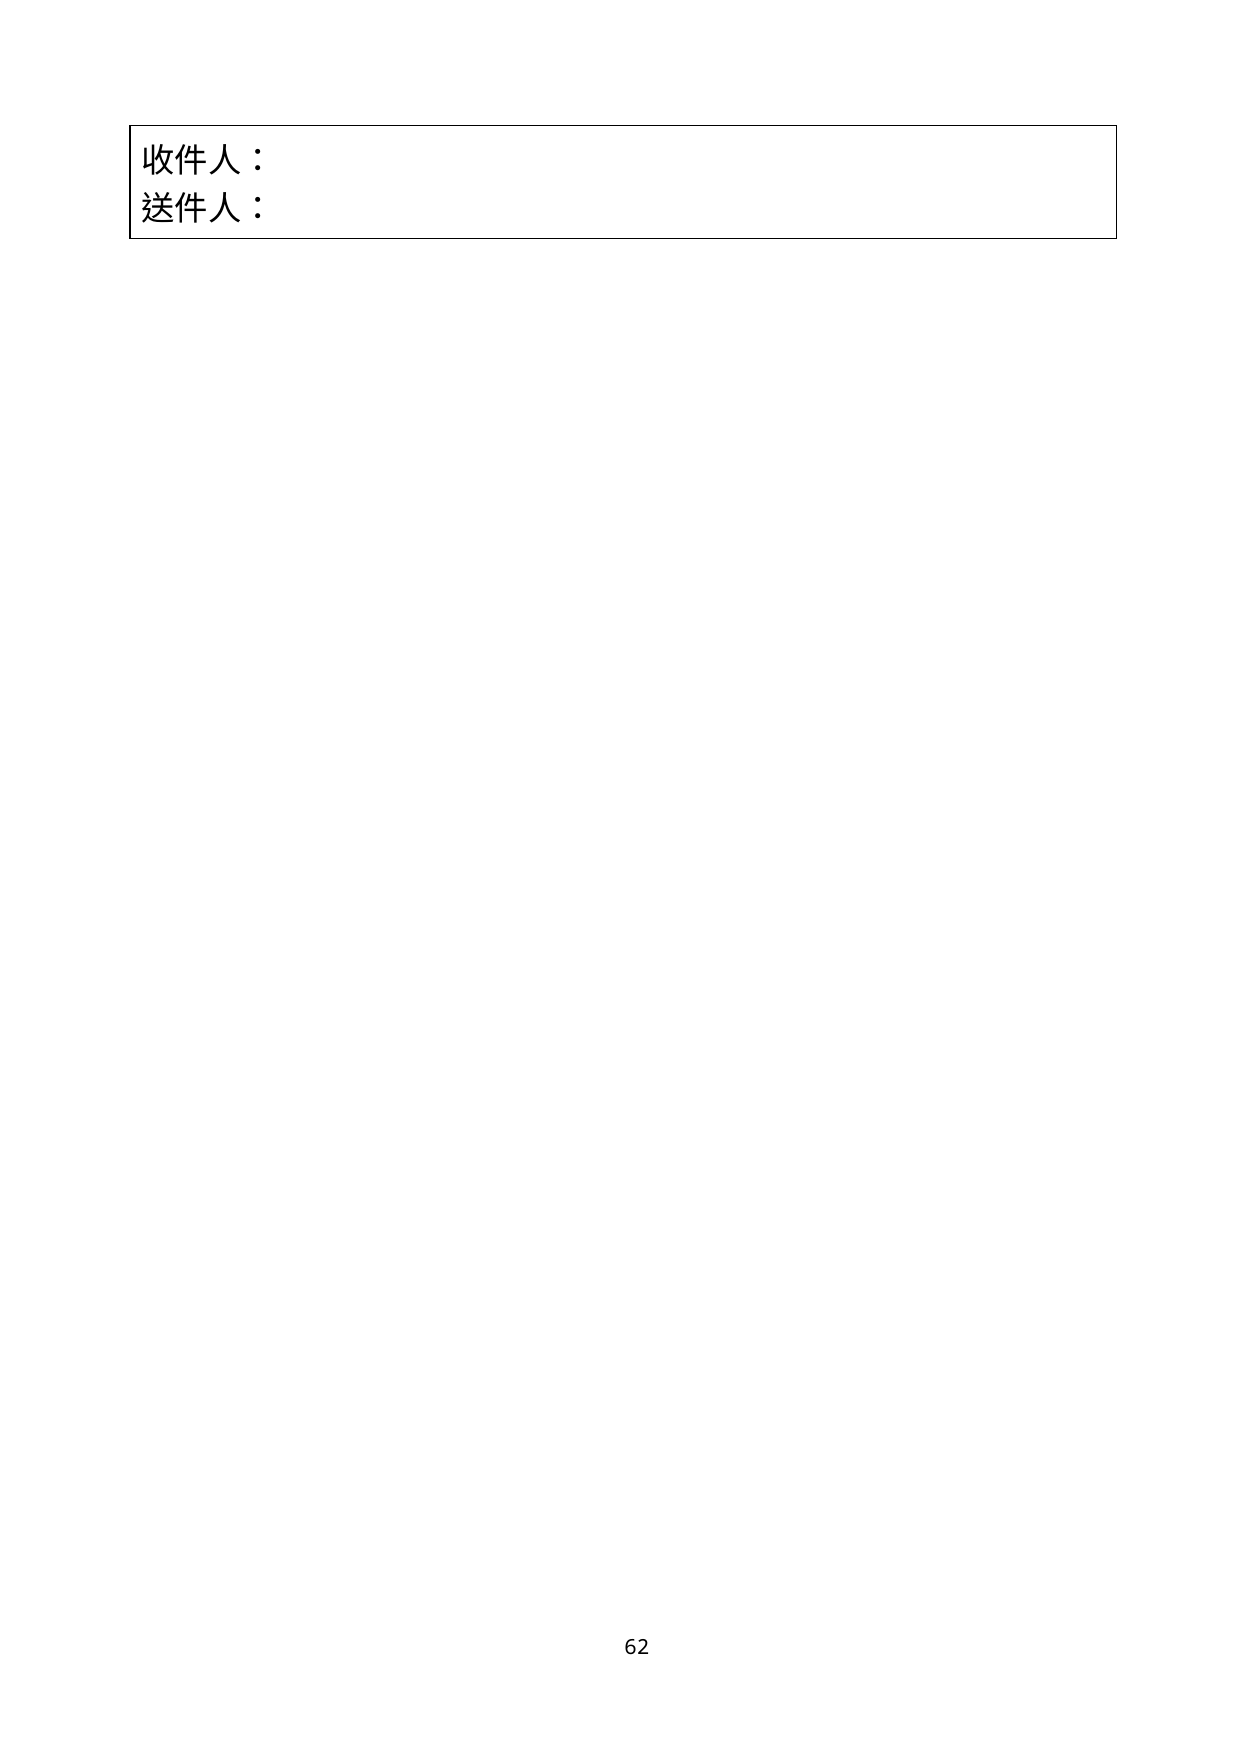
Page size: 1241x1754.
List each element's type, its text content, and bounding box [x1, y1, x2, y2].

table_cell 收件人： 送件人： [131, 126, 1116, 238]
